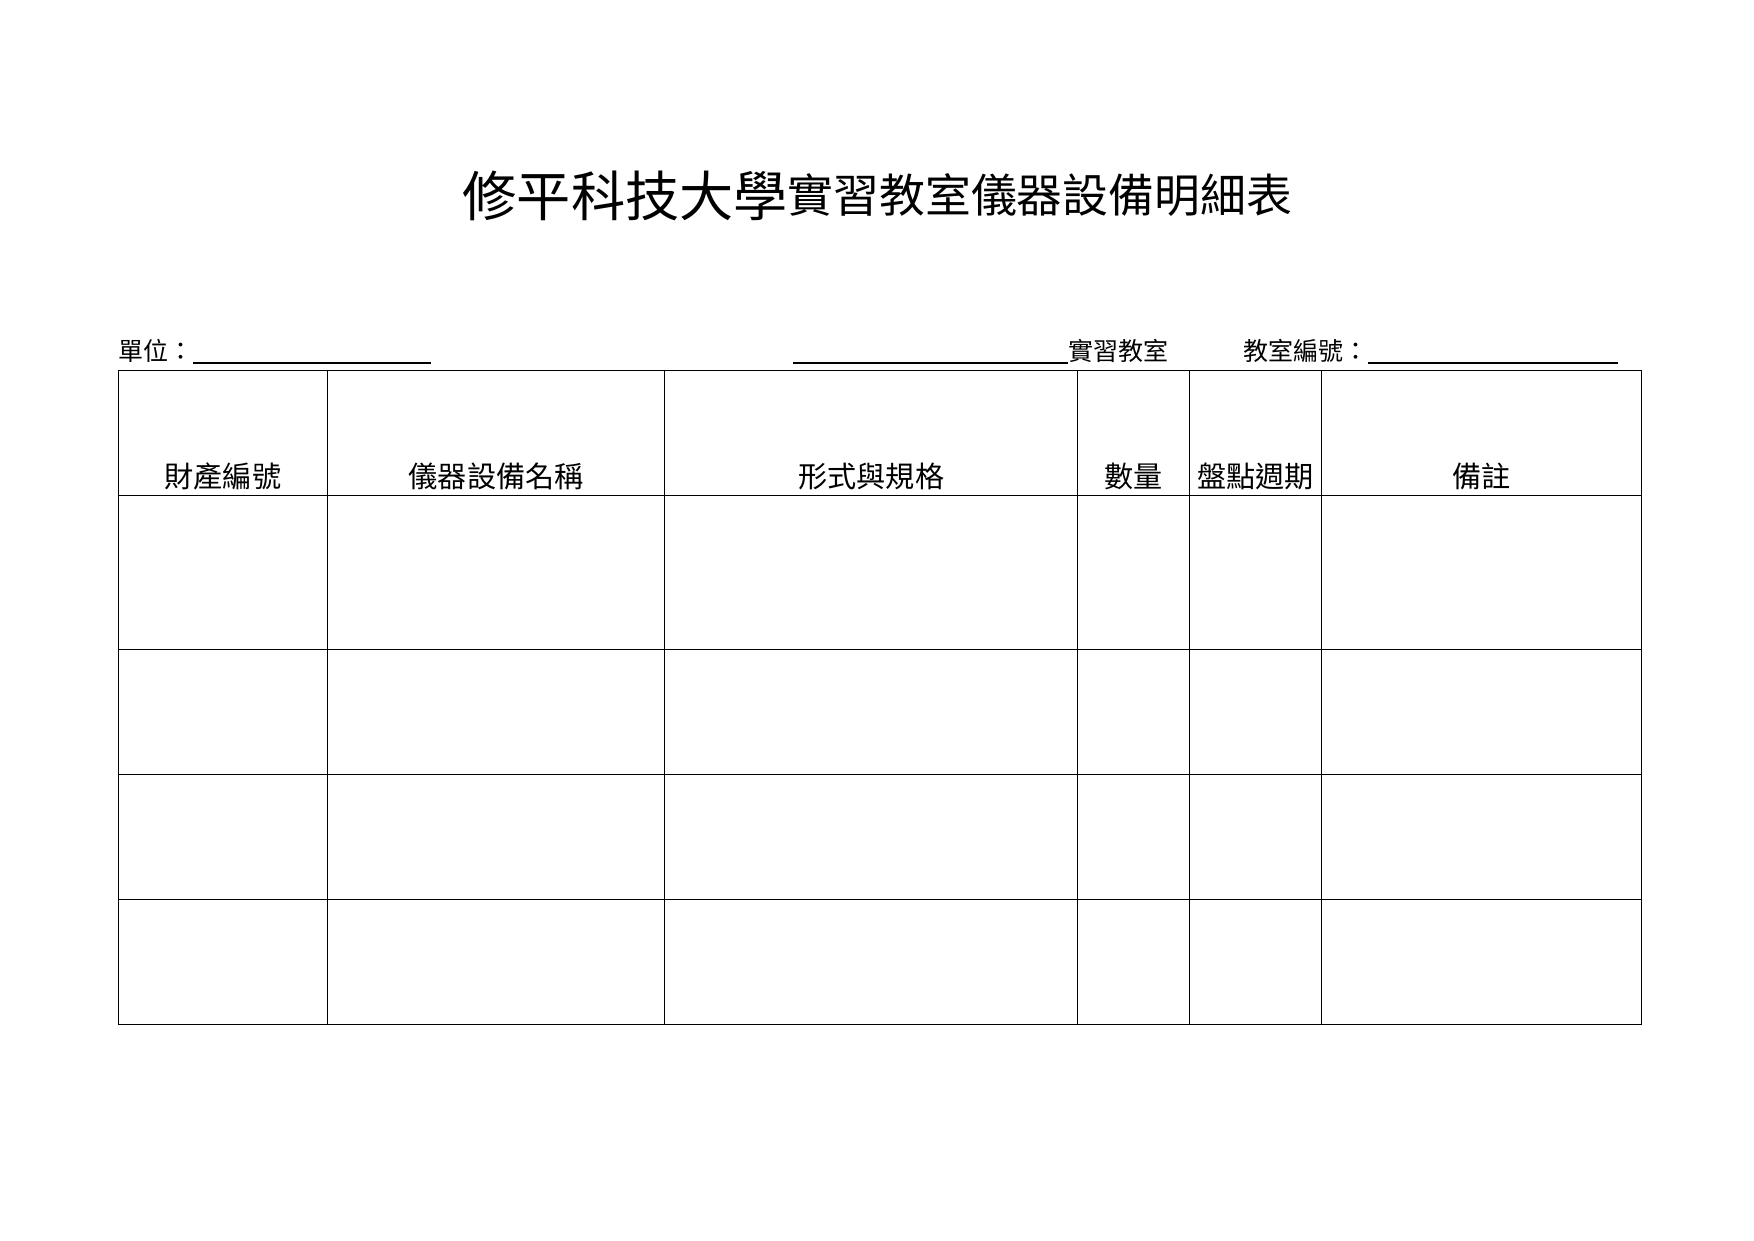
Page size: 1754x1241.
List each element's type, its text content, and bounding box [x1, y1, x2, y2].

text 單位： 實習教室 教室編號： [118, 308, 1636, 370]
text 修平科技大學實習教室儀器設備明細表 [118, 120, 1636, 245]
table_cell [119, 775, 327, 899]
table_cell [665, 496, 1077, 649]
table_header 財產編號 [119, 371, 327, 495]
table_cell [1190, 775, 1321, 899]
table_header 形式與規格 [665, 371, 1077, 495]
table_cell [328, 650, 664, 774]
table_cell [1190, 900, 1321, 1024]
table_header 盤點週期 [1190, 371, 1321, 495]
table_cell [665, 650, 1077, 774]
table_cell [328, 496, 664, 649]
table_cell [119, 650, 327, 774]
table_cell [1078, 496, 1189, 649]
table_cell [665, 900, 1077, 1024]
table_cell [119, 496, 327, 649]
table_cell [328, 775, 664, 899]
table_cell [1190, 496, 1321, 649]
table_cell [665, 775, 1077, 899]
table_cell [1322, 650, 1641, 774]
table_cell [1078, 650, 1189, 774]
table_cell [1190, 650, 1321, 774]
table_header 備註 [1322, 371, 1641, 495]
table_cell [1322, 900, 1641, 1024]
table_header 數量 [1078, 371, 1189, 495]
table_header 儀器設備名稱 [328, 371, 664, 495]
table_cell [1078, 775, 1189, 899]
table_cell [1322, 775, 1641, 899]
table_cell [328, 900, 664, 1024]
table_cell [1078, 900, 1189, 1024]
table_cell [1322, 496, 1641, 649]
table_cell [119, 900, 327, 1024]
